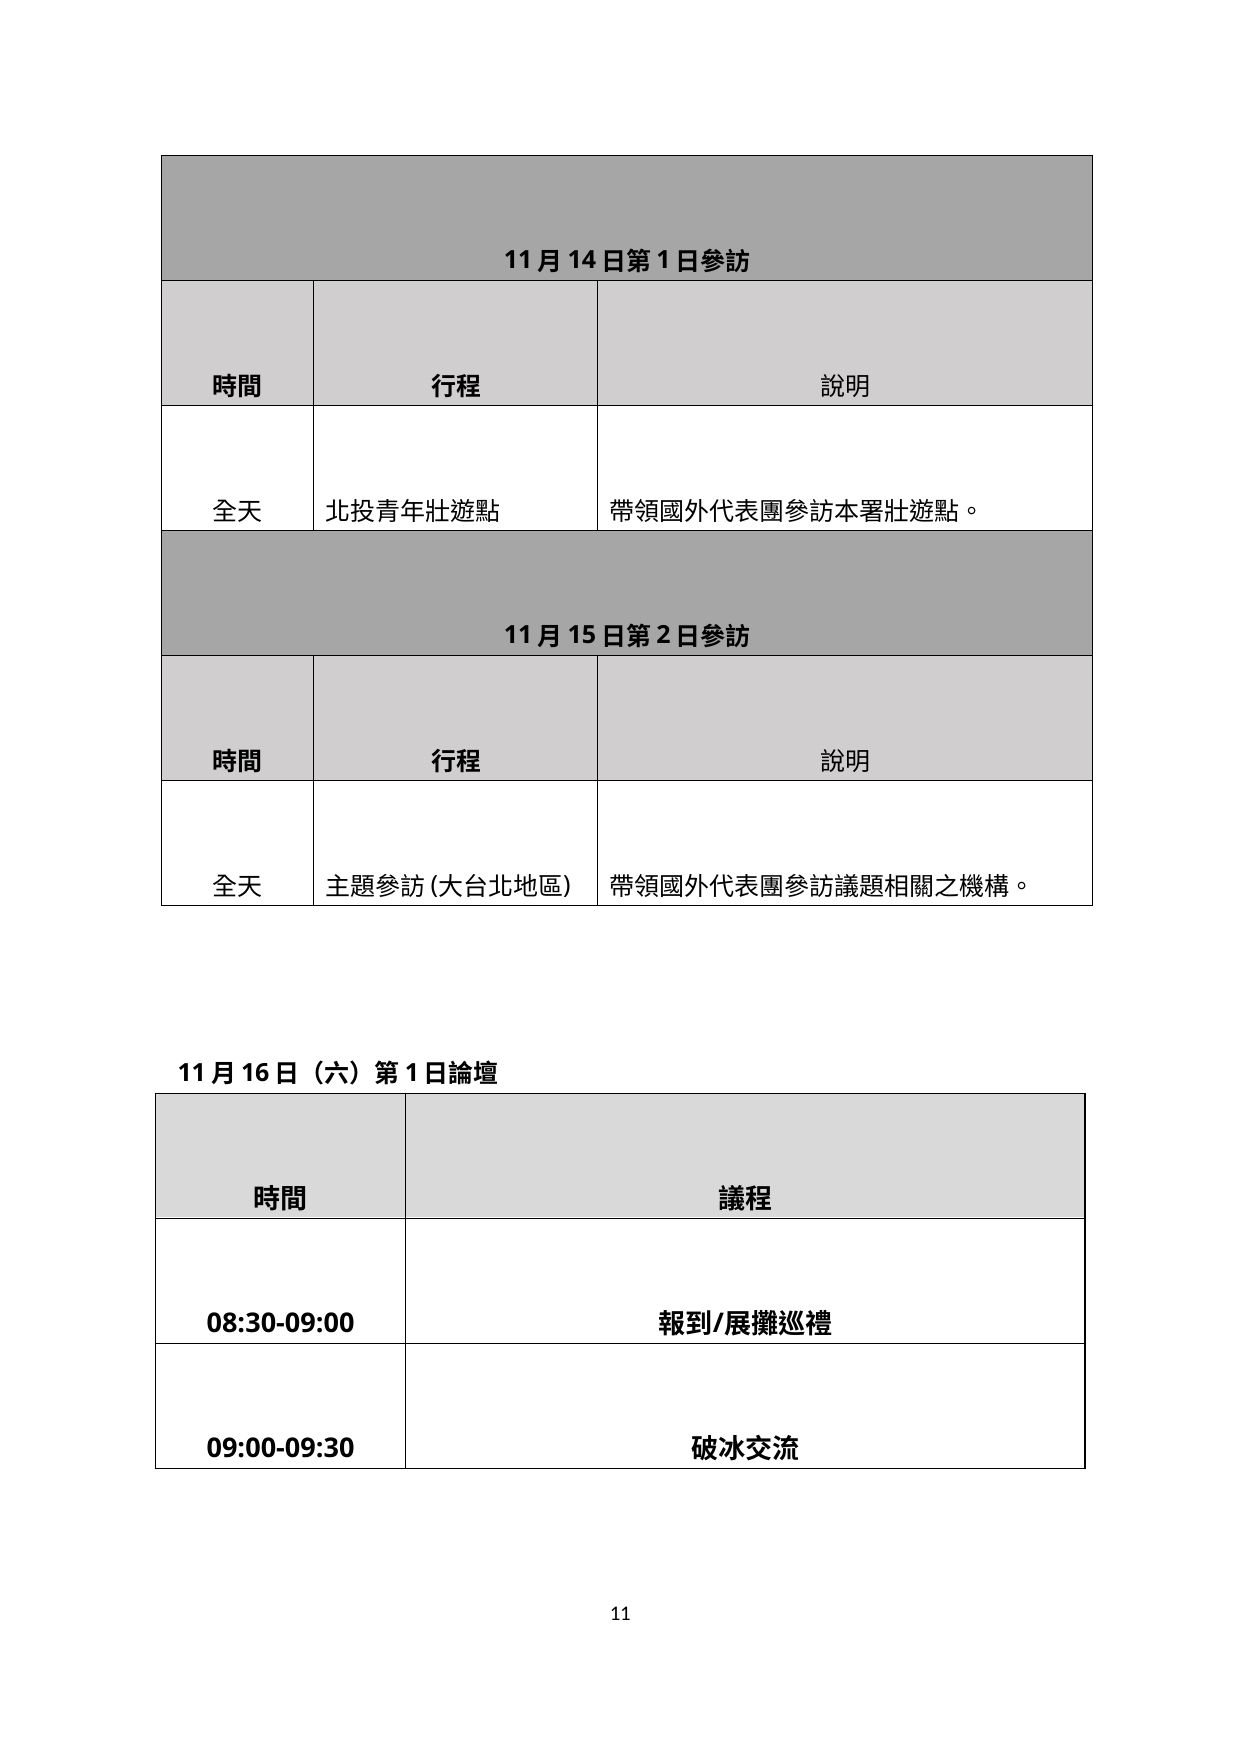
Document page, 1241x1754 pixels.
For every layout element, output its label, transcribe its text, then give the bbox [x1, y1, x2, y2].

table_cell 行程 [314, 281, 597, 405]
table_cell 行程 [314, 656, 597, 780]
text 11月16日（六）第1日論壇 [177, 1030, 1098, 1092]
table_cell 全天 [162, 781, 313, 905]
table_cell 帶領國外代表團參訪本署壯遊點。 [598, 406, 1092, 530]
table_cell 說明 [598, 281, 1092, 405]
table_cell 09:00-09:30 [156, 1344, 405, 1467]
table_header 時間 [156, 1094, 405, 1217]
table_cell 說明 [598, 656, 1092, 780]
table_cell 北投青年壯遊點 [314, 406, 597, 530]
table_cell 08:30-09:00 [156, 1219, 405, 1342]
table_header 11月14日第1日參訪 [162, 156, 1092, 280]
table_cell 全天 [162, 406, 313, 530]
table_cell 時間 [162, 281, 313, 405]
table_cell 時間 [162, 656, 313, 780]
table_cell 主題參訪 (大台北地區) [314, 781, 597, 905]
table_cell 破冰交流 [406, 1344, 1084, 1467]
table_header 議程 [406, 1094, 1084, 1217]
table_cell 11月15日第2日參訪 [162, 531, 1092, 655]
table_cell 報到/展攤巡禮 [406, 1219, 1084, 1342]
table_cell 帶領國外代表團參訪議題相關之機構。 [598, 781, 1092, 905]
